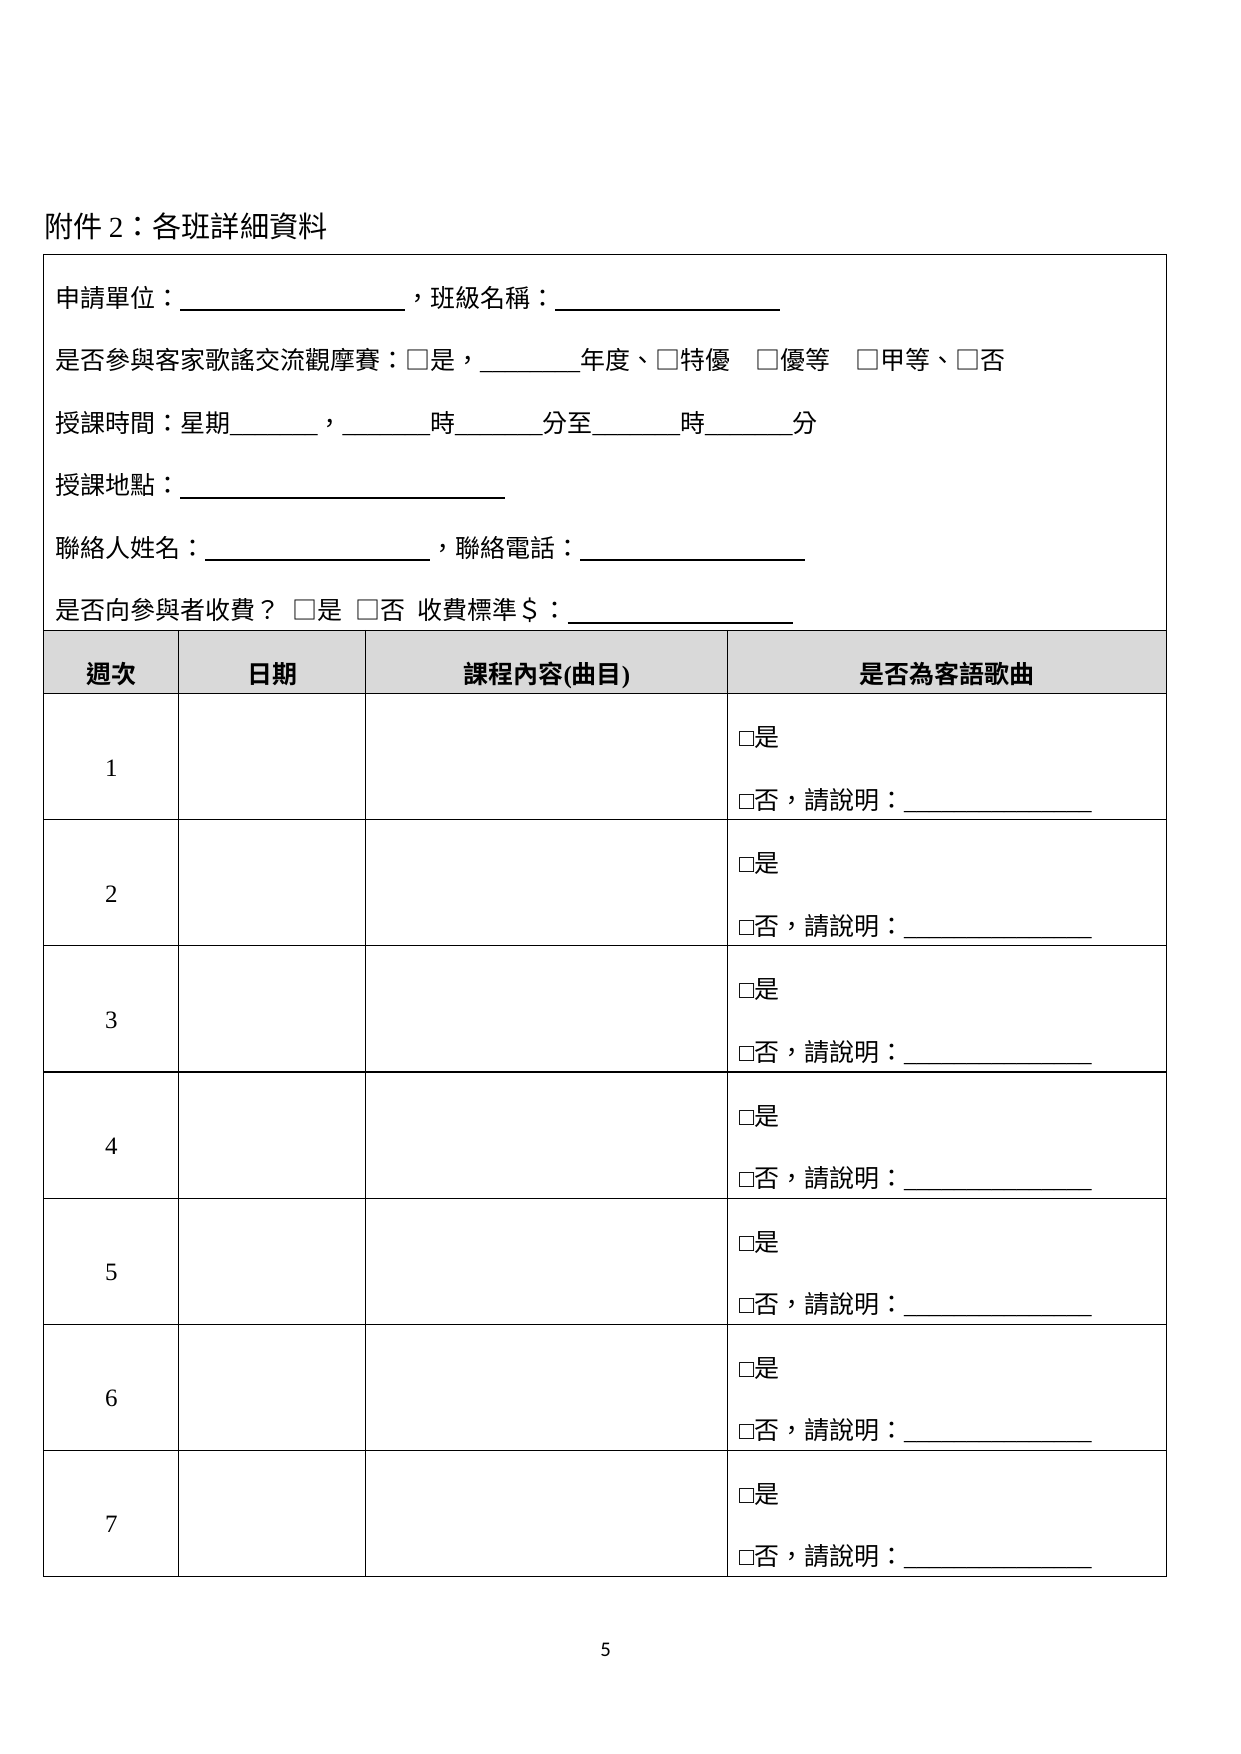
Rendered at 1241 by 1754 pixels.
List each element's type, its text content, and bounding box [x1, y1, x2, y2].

table_cell □是 □否，請說明：_______________ [728, 1073, 1166, 1197]
table_cell □是 □否，請說明：_______________ [728, 946, 1166, 1071]
table_cell 3 [44, 946, 178, 1071]
table_cell □是 □否，請說明：_______________ [728, 694, 1166, 819]
table_cell 課程內容(曲目) [366, 631, 727, 693]
table_cell 日期 [179, 631, 365, 693]
table_cell [179, 1325, 365, 1449]
table_cell [366, 694, 727, 819]
table_cell □是 □否，請說明：_______________ [728, 1199, 1166, 1323]
text 附件2：各班詳細資料 [44, 183, 1078, 245]
table_cell □是 □否，請說明：_______________ [728, 820, 1166, 945]
table_cell [179, 1073, 365, 1197]
table_cell 是否為客語歌曲 [728, 631, 1166, 693]
table_cell [179, 1451, 365, 1576]
table_cell [366, 1199, 727, 1323]
table_cell 6 [44, 1325, 178, 1449]
table_cell □是 □否，請說明：_______________ [728, 1451, 1166, 1576]
table_cell [179, 694, 365, 819]
table_cell 2 [44, 820, 178, 945]
table_cell 5 [44, 1199, 178, 1323]
table_cell [366, 820, 727, 945]
table_cell [179, 946, 365, 1071]
table_cell [366, 1451, 727, 1576]
table_cell [179, 1199, 365, 1323]
table_cell 1 [44, 694, 178, 819]
table_cell [366, 946, 727, 1071]
table_cell [366, 1325, 727, 1449]
table_cell 7 [44, 1451, 178, 1576]
table_cell 週次 [44, 631, 178, 693]
table_header 申請單位： ，班級名稱： 是否參與客家歌謠交流觀摩賽：□是，________年度、□特優 □優等 □甲等、□否 授課時間：星期_______，_______時_______分至_______時_______分 授課地點： 聯絡人姓名： ，聯絡電話： 是否向參與者收費？ □是 □否 收費標準＄： [44, 255, 1166, 630]
table_cell □是 □否，請說明：_______________ [728, 1325, 1166, 1449]
table_cell 4 [44, 1073, 178, 1197]
table_cell [366, 1073, 727, 1197]
table_cell [179, 820, 365, 945]
